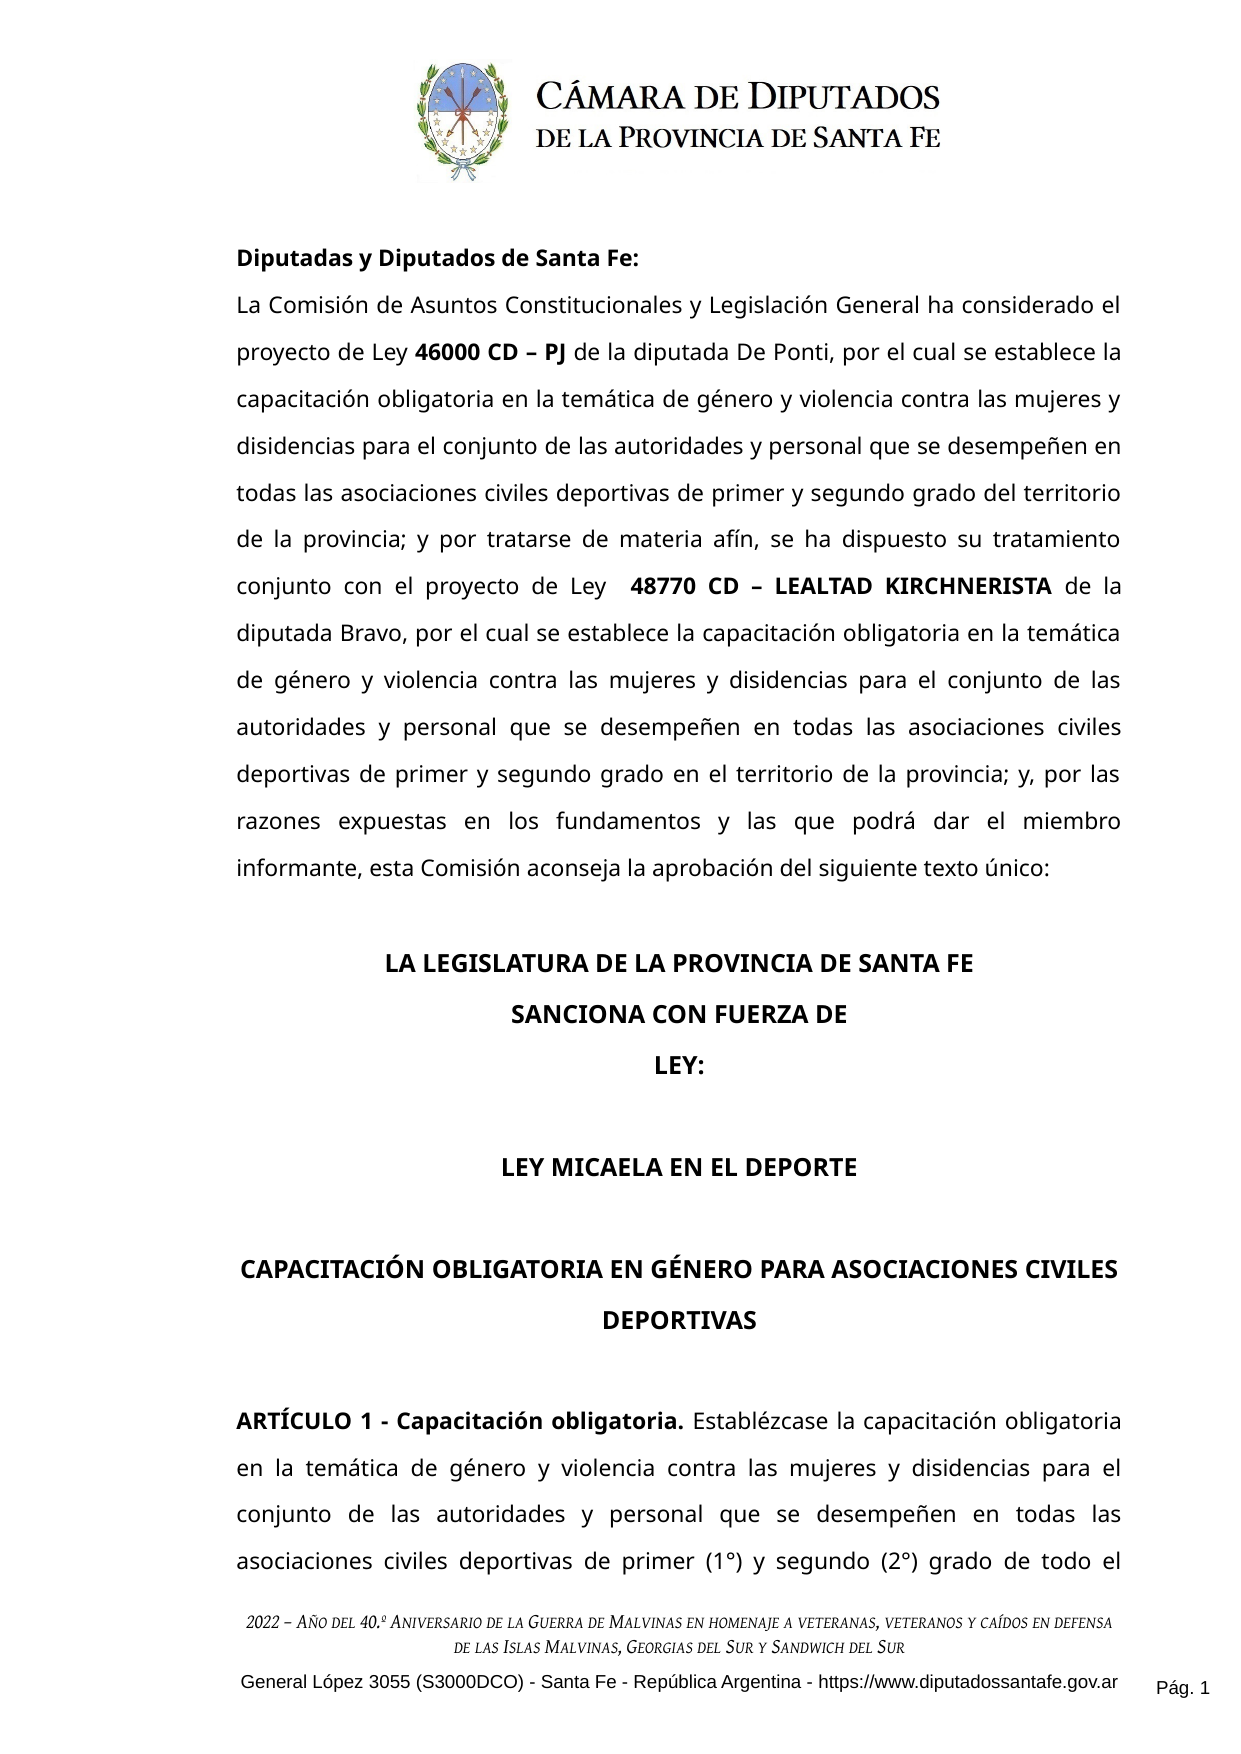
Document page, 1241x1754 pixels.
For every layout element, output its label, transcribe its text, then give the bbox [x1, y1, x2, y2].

text Diputadas y Diputados de Santa Fe: [236, 242, 1122, 273]
text ARTÍCULO 1 - Capacitación obligatoria. Establézcase la capacitación obligatoria en la temática de género y violencia contra las mujeres y disidencias para el conjunto de las autoridades y personal que se desempeñen en todas las asociaciones civiles deportivas de primer (1°) y segundo (2°) grado de todo el [236, 1405, 1122, 1577]
text La Comisión de Asuntos Constitucionales y Legislación General ha considerado el proyecto de Ley 46000 CD – PJ de la diputada De Ponti, por el cual se establece la capacitación obligatoria en la temática de género y violencia contra las mujeres y disidencias para el conjunto de las autoridades y personal que se desempeñen en todas las asociaciones civiles deportivas de primer y segundo grado del territorio de la provincia; y por tratarse de materia afín, se ha dispuesto su tratamiento conjunto con el proyecto de Ley 48770 CD – LEALTAD KIRCHNERISTA de la diputada Bravo, por el cual se establece la capacitación obligatoria en la temática de género y violencia contra las mujeres y disidencias para el conjunto de las autoridades y personal que se desempeñen en todas las asociaciones civiles deportivas de primer y segundo grado en el territorio de la provincia; y, por las razones expuestas en los fundamentos y las que podrá dar el miembro informante, esta Comisión aconseja la aprobación del siguiente texto único: [236, 289, 1122, 883]
text LEY MICAELA EN EL DEPORTE [236, 1149, 1122, 1183]
text LEY: [236, 1047, 1122, 1081]
text SANCIONA CON FUERZA DE [236, 996, 1122, 1030]
text LA LEGISLATURA DE LA PROVINCIA DE SANTA FE [236, 945, 1122, 979]
picture [413, 59, 945, 183]
text CAPACITACIÓN OBLIGATORIA EN GÉNERO PARA ASOCIACIONES CIVILES DEPORTIVAS [236, 1252, 1122, 1337]
